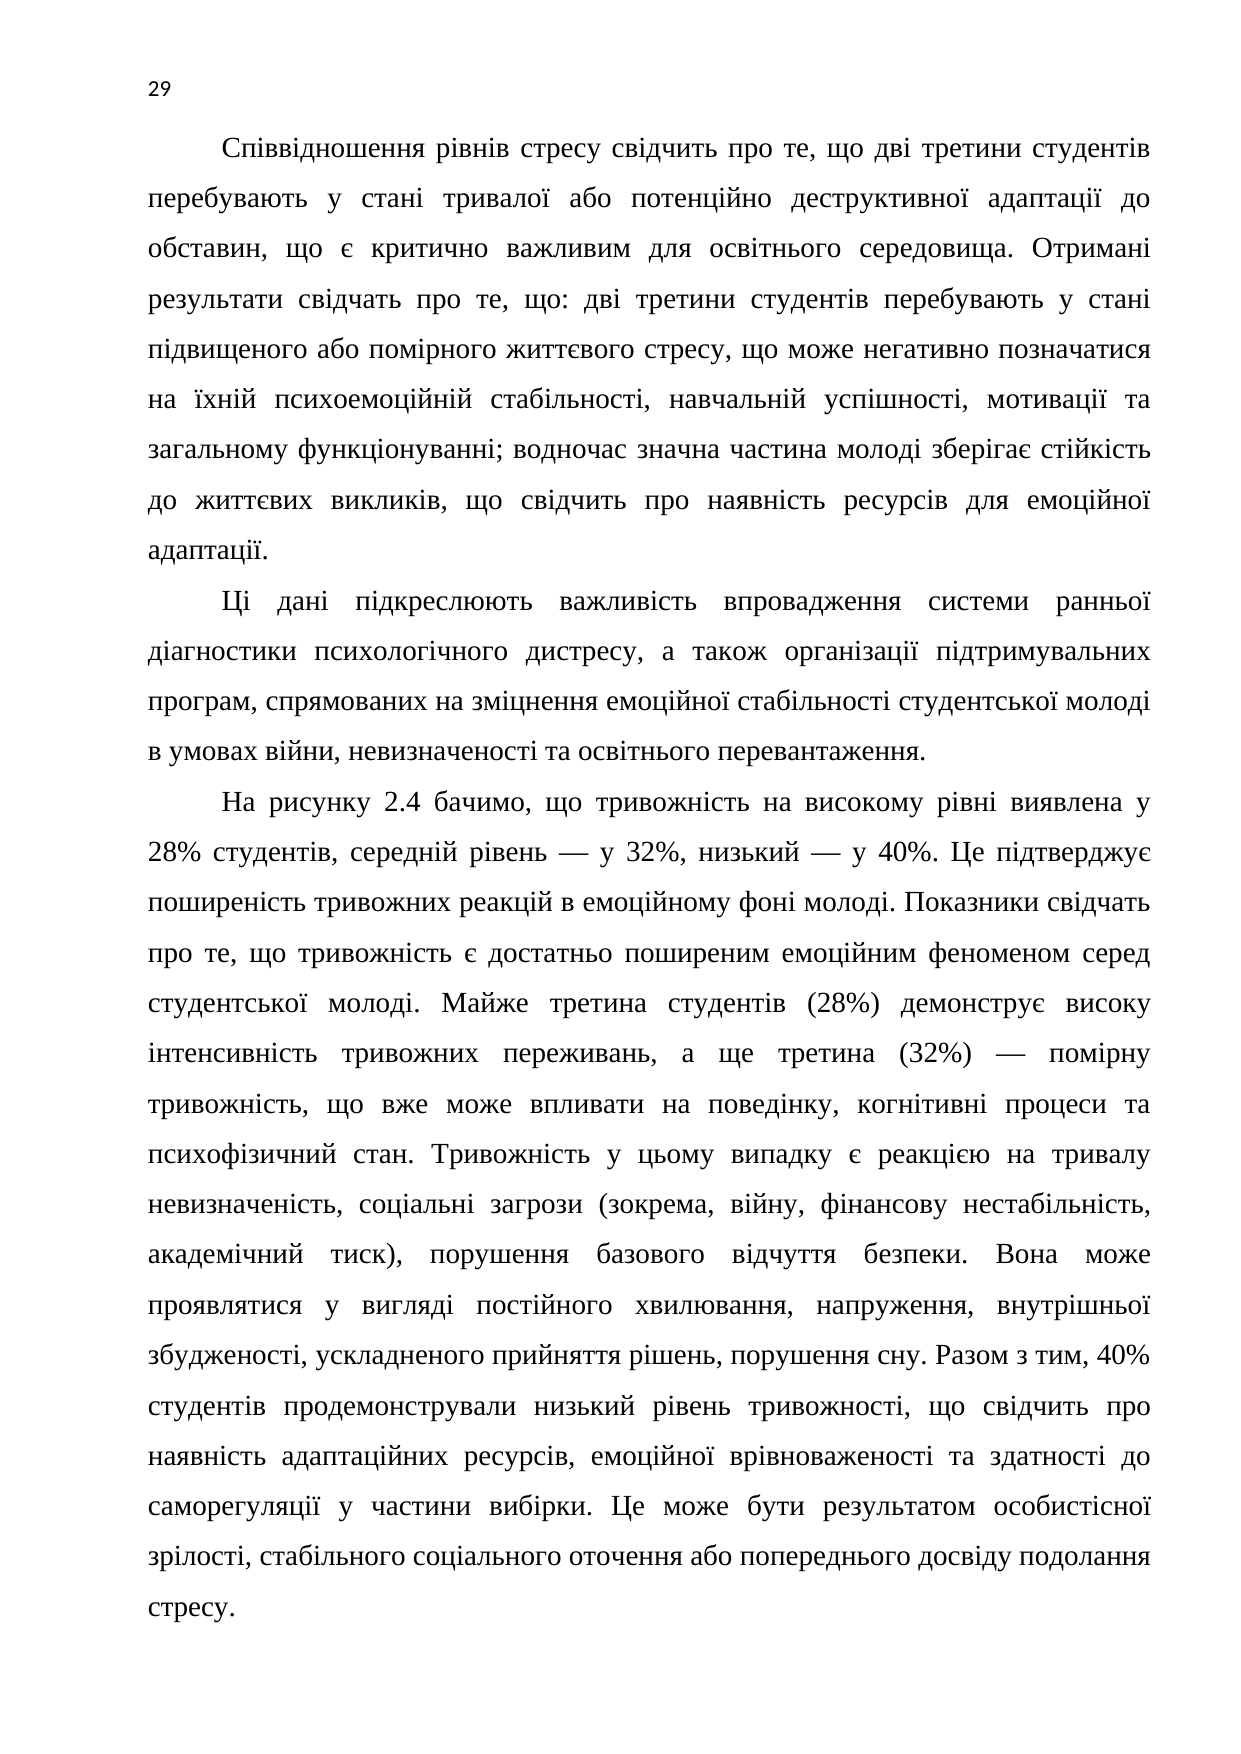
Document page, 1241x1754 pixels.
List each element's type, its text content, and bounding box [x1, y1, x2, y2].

text Ці дані підкреслюють важливість впровадження системи ранньої діагностики психологічного дистресу, а також організації підтримувальних програм, спрямованих на зміцнення емоційної стабільності студентської молоді в умовах війни, невизначеності та освітнього перевантаження. [148, 583, 1152, 767]
text Співвідношення рівнів стресу свідчить про те, що дві третини студентів перебувають у стані тривалої або потенційно деструктивної адаптації до обставин, що є критично важливим для освітнього середовища. Отримані результати свідчать про те, що: дві третини студентів перебувають у стані підвищеного або помірного життєвого стресу, що може негативно позначатися на їхній психоемоційній стабільності, навчальній успішності, мотивації та загальному функціонуванні; водночас значна частина молоді зберігає стійкість до життєвих викликів, що свідчить про наявність ресурсів для емоційної адаптації. [148, 130, 1152, 566]
text На рисунку 2.4 бачимо, що тривожність на високому рівні виявлена у 28% студентів, середній рівень — у 32%, низький — у 40%. Це підтверджує поширеність тривожних реакцій в емоційному фоні молоді. Показники свідчать про те, що тривожність є достатньо поширеним емоційним феноменом серед студентської молоді. Майже третина студентів (28%) демонструє високу інтенсивність тривожних переживань, а ще третина (32%) — помірну тривожність, що вже може впливати на поведінку, когнітивні процеси та психофізичний стан. Тривожність у цьому випадку є реакцією на тривалу невизначеність, соціальні загрози (зокрема, війну, фінансову нестабільність, академічний тиск), порушення базового відчуття безпеки. Вона може проявлятися у вигляді постійного хвилювання, напруження, внутрішньої збудженості, ускладненого прийняття рішень, порушення сну. Разом з тим, 40% студентів продемонстрували низький рівень тривожності, що свідчить про наявність адаптаційних ресурсів, емоційної врівноваженості та здатності до саморегуляції у частини вибірки. Це може бути результатом особистісної зрілості, стабільного соціального оточення або попереднього досвіду подолання стресу. [148, 784, 1152, 1622]
